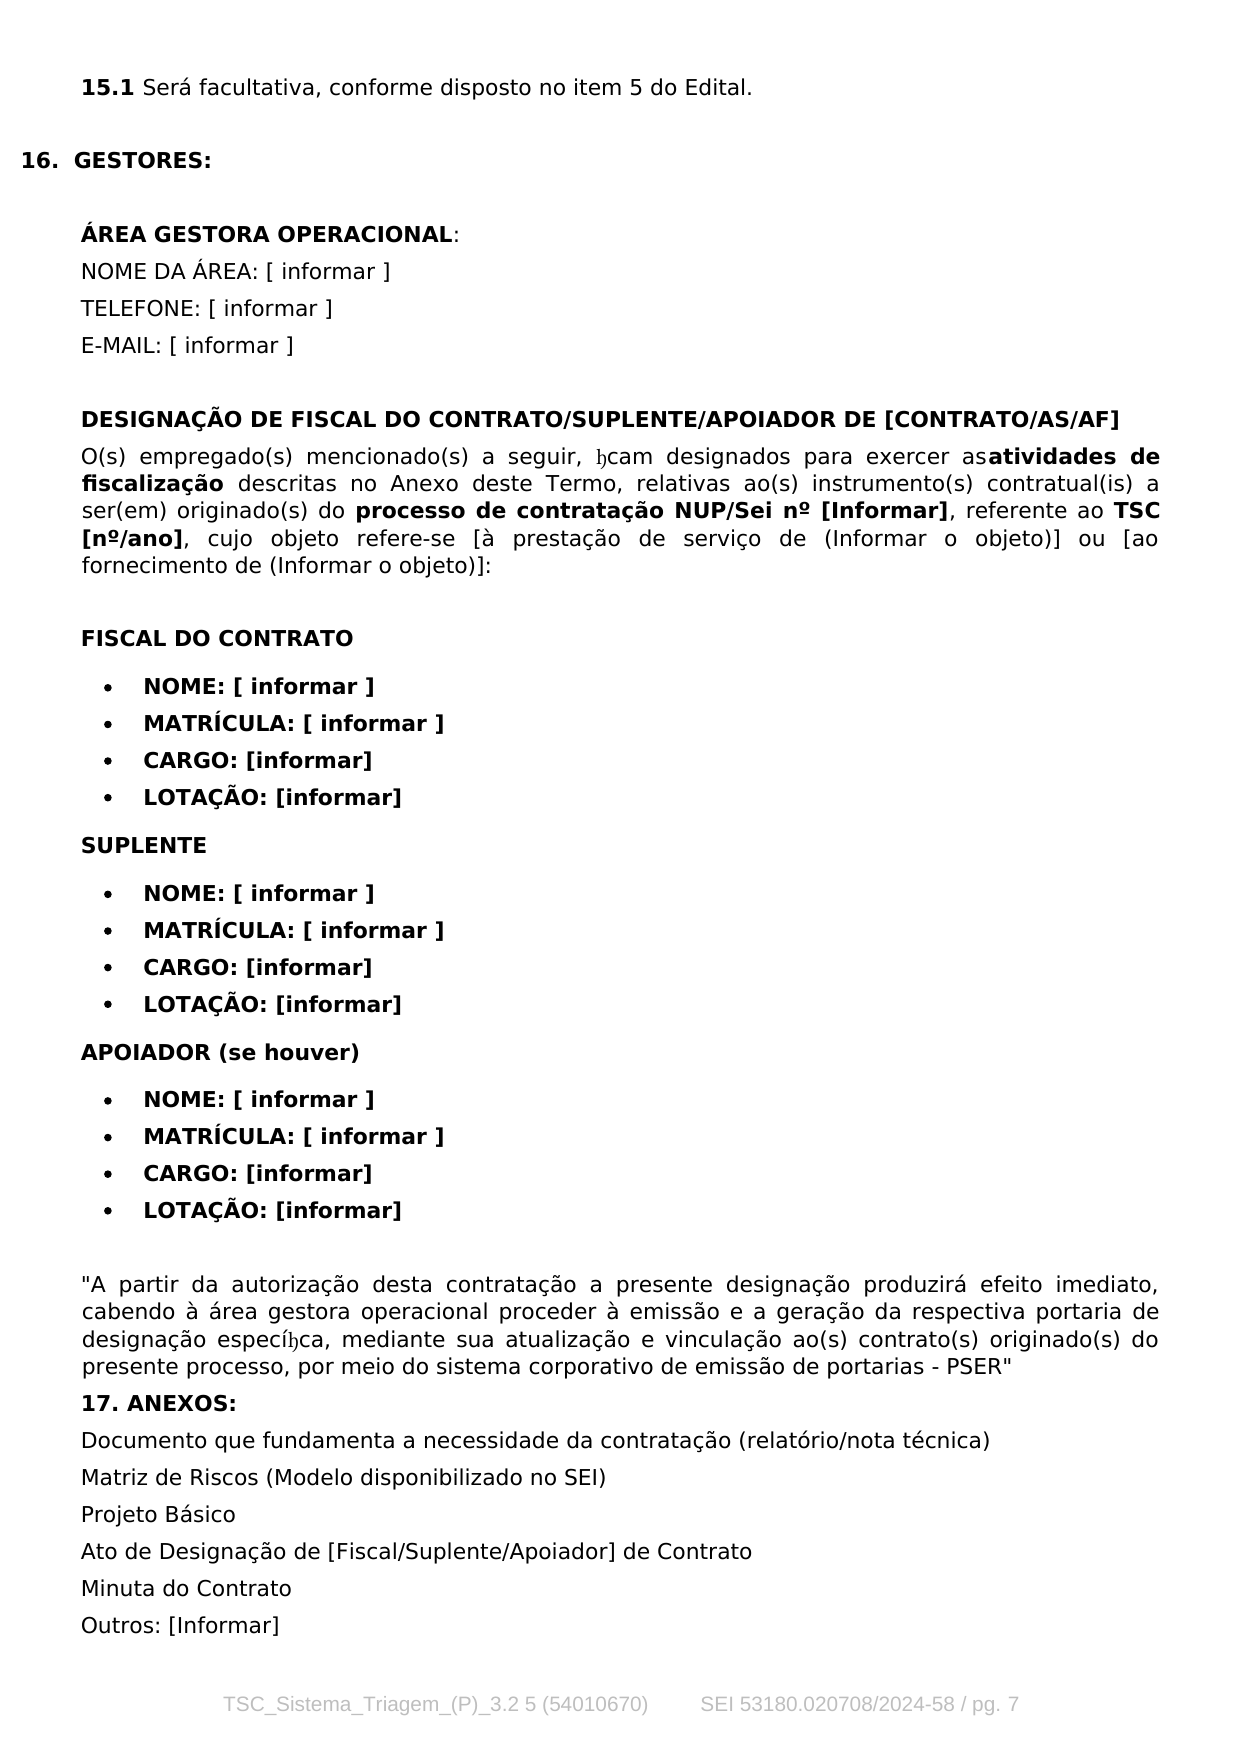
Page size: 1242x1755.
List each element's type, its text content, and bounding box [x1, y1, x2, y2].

text LOTAÇÃO: [informar] [105, 992, 1181, 1017]
text Ato de Designação de [Fiscal/Suplente/Apoiador] de Contrato [81, 1539, 1160, 1564]
text APOIADOR (se houver) [81, 1040, 1181, 1065]
text MATRÍCULA: [ informar ] [105, 711, 1181, 737]
text CARGO: [informar] [105, 748, 1181, 774]
text Projeto Básico [81, 1502, 1160, 1527]
text TELEFONE: [ informar ] [81, 296, 1160, 322]
text Minuta do Contrato [81, 1576, 1160, 1601]
text DESIGNAÇÃO DE FISCAL DO CONTRATO/SUPLENTE/APOIADOR DE [CONTRATO/AS/AF] [81, 407, 1181, 432]
text CARGO: [informar] [105, 955, 1181, 980]
text Outros: [Informar] [81, 1613, 1160, 1638]
list GESTORES: [20, 149, 1181, 174]
text MATRÍCULA: [ informar ] [105, 918, 1181, 943]
text ÁREA GESTORA OPERACIONAL: [81, 222, 1181, 248]
text NOME: [ informar ] [105, 674, 1181, 700]
text 15.1 Será facultativa, conforme disposto no item 5 do Edital. [81, 75, 1160, 101]
text "A partir da autorização desta contratação a presente designação produzirá efeito imediato, cabendo à área gestora operacional proceder à emissão e a geração da respectiva portaria de designação especíca, mediante sua atualização e vinculação ao(s) contrato(s) originado(s) do presente processo, por meio do sistema corporativo de emissão de portarias - PSER" [81, 1272, 1160, 1379]
text Matriz de Riscos (Modelo disponibilizado no SEI) [81, 1465, 1160, 1491]
text FISCAL DO CONTRATO [81, 627, 1181, 652]
text CARGO: [informar] [105, 1161, 1181, 1187]
text SUPLENTE [81, 833, 1181, 859]
text O(s) empregado(s) mencionado(s) a seguir, cam designados para exercer asatividades de fiscalização descritas no Anexo deste Termo, relativas ao(s) instrumento(s) contratual(is) a ser(em) originado(s) do processo de contratação NUP/Sei nº [Informar], referente ao TSC [nº/ano], cujo objeto refere-se [à prestação de serviço de (Informar o objeto)] ou [ao fornecimento de (Informar o objeto)]: [81, 444, 1160, 578]
text 17. ANEXOS: [81, 1391, 1181, 1417]
text E-MAIL: [ informar ] [81, 333, 1160, 359]
text NOME: [ informar ] [105, 881, 1181, 906]
text MATRÍCULA: [ informar ] [105, 1124, 1181, 1150]
text NOME DA ÁREA: [ informar ] [81, 259, 1160, 285]
text LOTAÇÃO: [informar] [105, 1198, 1181, 1224]
text LOTAÇÃO: [informar] [105, 785, 1181, 811]
text NOME: [ informar ] [105, 1087, 1181, 1113]
text Documento que fundamenta a necessidade da contratação (relatório/nota técnica) [81, 1428, 1160, 1453]
